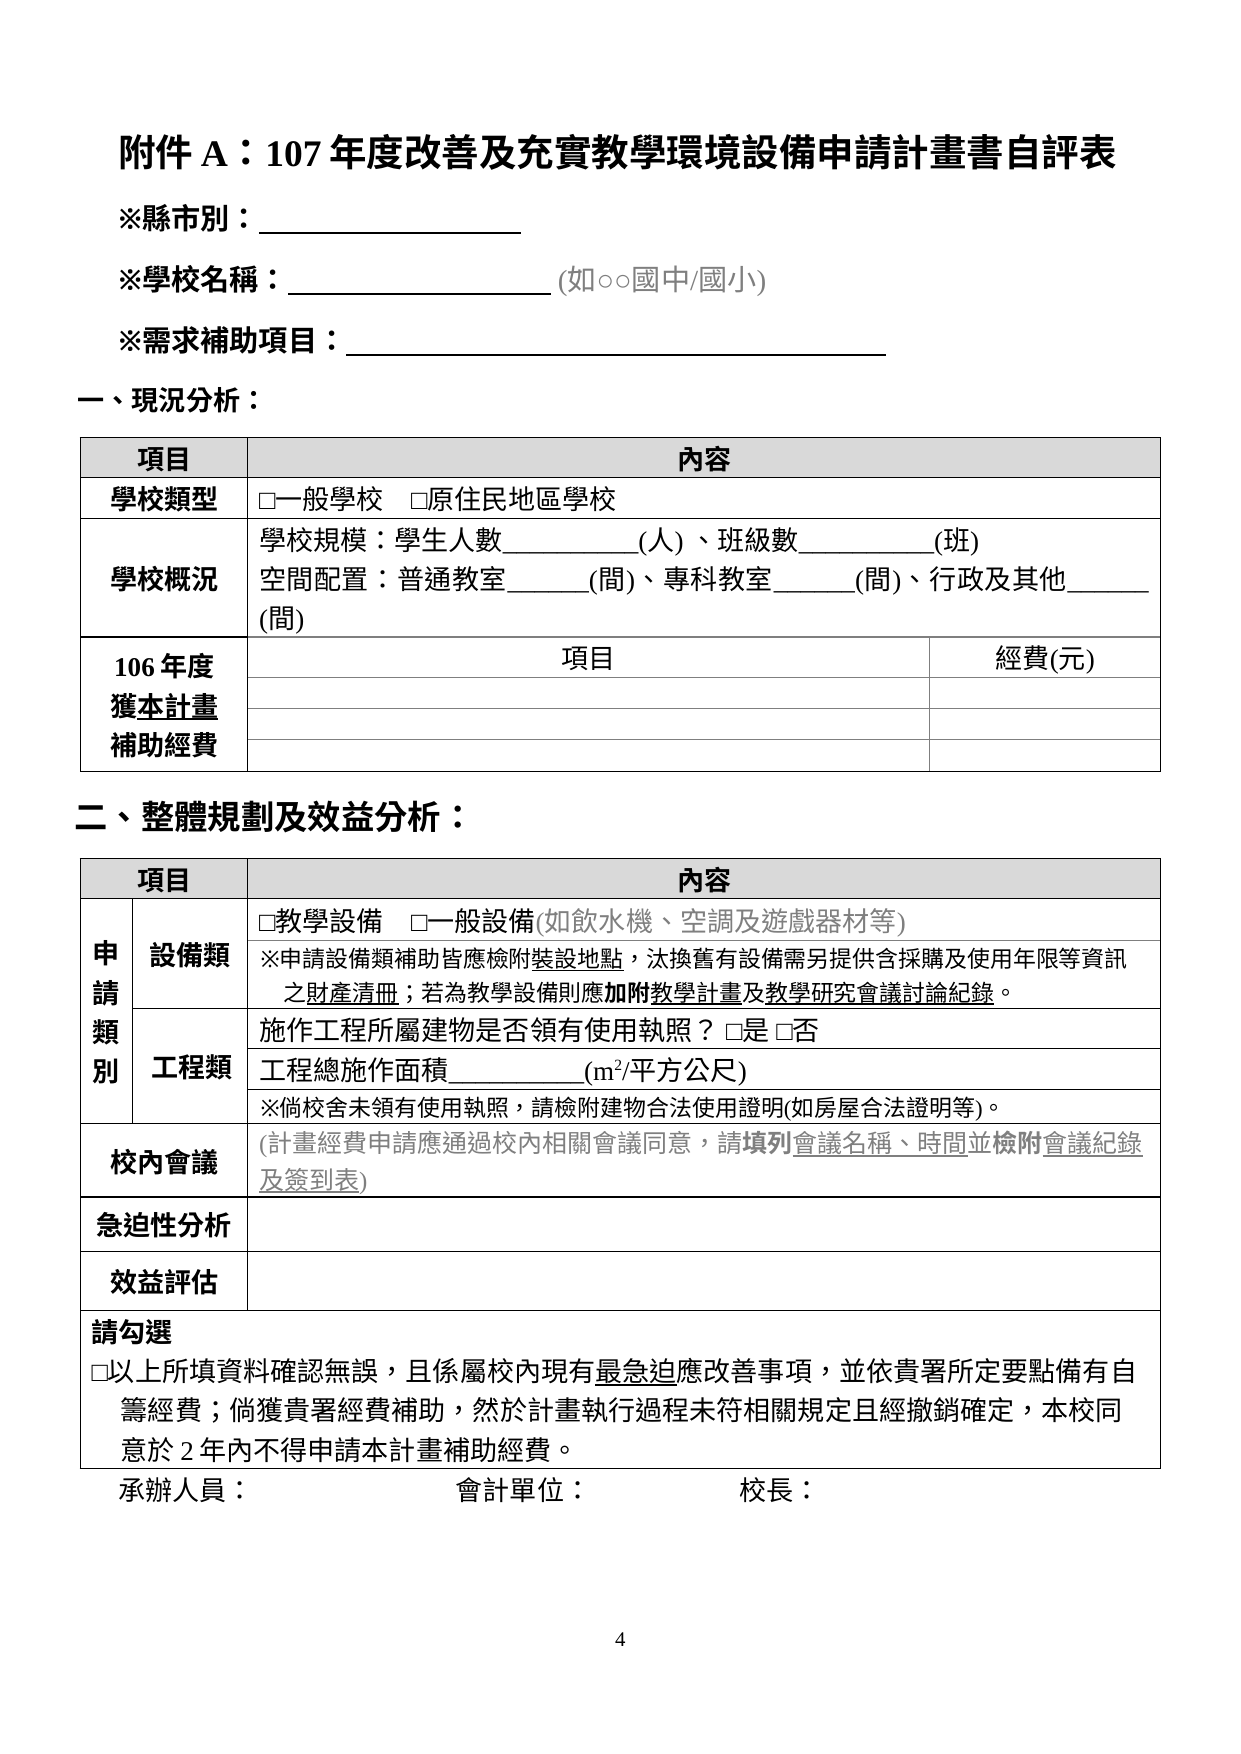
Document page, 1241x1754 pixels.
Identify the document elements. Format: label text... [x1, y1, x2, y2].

table_cell [248, 678, 929, 708]
table_cell ※倘校舍未領有使用執照，請檢附建物合法使用證明(如房屋合法證明等)。 [248, 1090, 1160, 1123]
table_cell [930, 740, 1160, 771]
table_cell [248, 740, 929, 771]
table_cell 工程總施作面積__________(m2/平方公尺) [248, 1049, 1160, 1088]
table_cell [930, 709, 1160, 739]
table_cell 效益評估 [81, 1252, 247, 1310]
table_cell [248, 1198, 1160, 1251]
table_cell (計畫經費申請應通過校內相關會議同意，請填列會議名稱、時間並檢附會議紀錄及簽到表) [248, 1124, 1160, 1196]
text ※學校名稱： (如○○國中/國小) [118, 257, 1122, 299]
table_cell ※申請設備類補助皆應檢附裝設地點，汰換舊有設備需另提供含採購及使用年限等資訊之財產清冊；若為教學設備則應加附教學計畫及教學研究會議討論紀錄。 [248, 941, 1160, 1008]
table_cell 經費(元) [930, 638, 1160, 677]
table_cell [248, 709, 929, 739]
table_header 內容 [248, 438, 1160, 477]
table_cell 請勾選 □以上所填資料確認無誤，且係屬校內現有最急迫應改善事項，並依貴署所定要點備有自籌經費；倘獲貴署經費補助，然於計畫執行過程未符相關規定且經撤銷確定，本校同意於2年內不得申請本計畫補助經費。 [81, 1311, 1160, 1468]
text ※縣市別： [118, 196, 1122, 238]
table_cell 學校類型 [81, 478, 247, 518]
table_cell 設備類 [133, 899, 247, 1008]
table_cell 學校概況 [81, 519, 247, 636]
table_cell 申請類別 [81, 899, 132, 1123]
table_cell 106年度 獲本計畫 補助經費 [81, 638, 247, 771]
table_cell 項目 [248, 638, 929, 677]
table_cell 施作工程所屬建物是否領有使用執照？ □是 □否 [248, 1009, 1160, 1048]
table_cell 工程類 [133, 1009, 247, 1123]
text 承辦人員： 會計單位： 校長： [118, 1469, 1122, 1508]
table_header 內容 [248, 859, 1160, 898]
table_cell 校內會議 [81, 1124, 247, 1196]
text 附件A：107年度改善及充實教學環境設備申請計畫書自評表 [118, 123, 1122, 177]
table_cell □教學設備 □一般設備(如飲水機、空調及遊戲器材等) [248, 899, 1160, 940]
table_cell [930, 678, 1160, 708]
table_cell [248, 1252, 1160, 1310]
text 一、現況分析： [77, 379, 1122, 418]
table_header 項目 [81, 859, 247, 898]
table_cell 學校規模：學生人數__________(人) 、班級數__________(班) 空間配置：普通教室______(間)、專科教室______(間)、行政及其他______(間) [248, 519, 1160, 636]
text 二、整體規劃及效益分析： [74, 791, 1122, 839]
table_cell 急迫性分析 [81, 1198, 247, 1251]
table_cell □一般學校 □原住民地區學校 [248, 478, 1160, 518]
text ※需求補助項目： [118, 318, 1122, 360]
table_header 項目 [81, 438, 247, 477]
